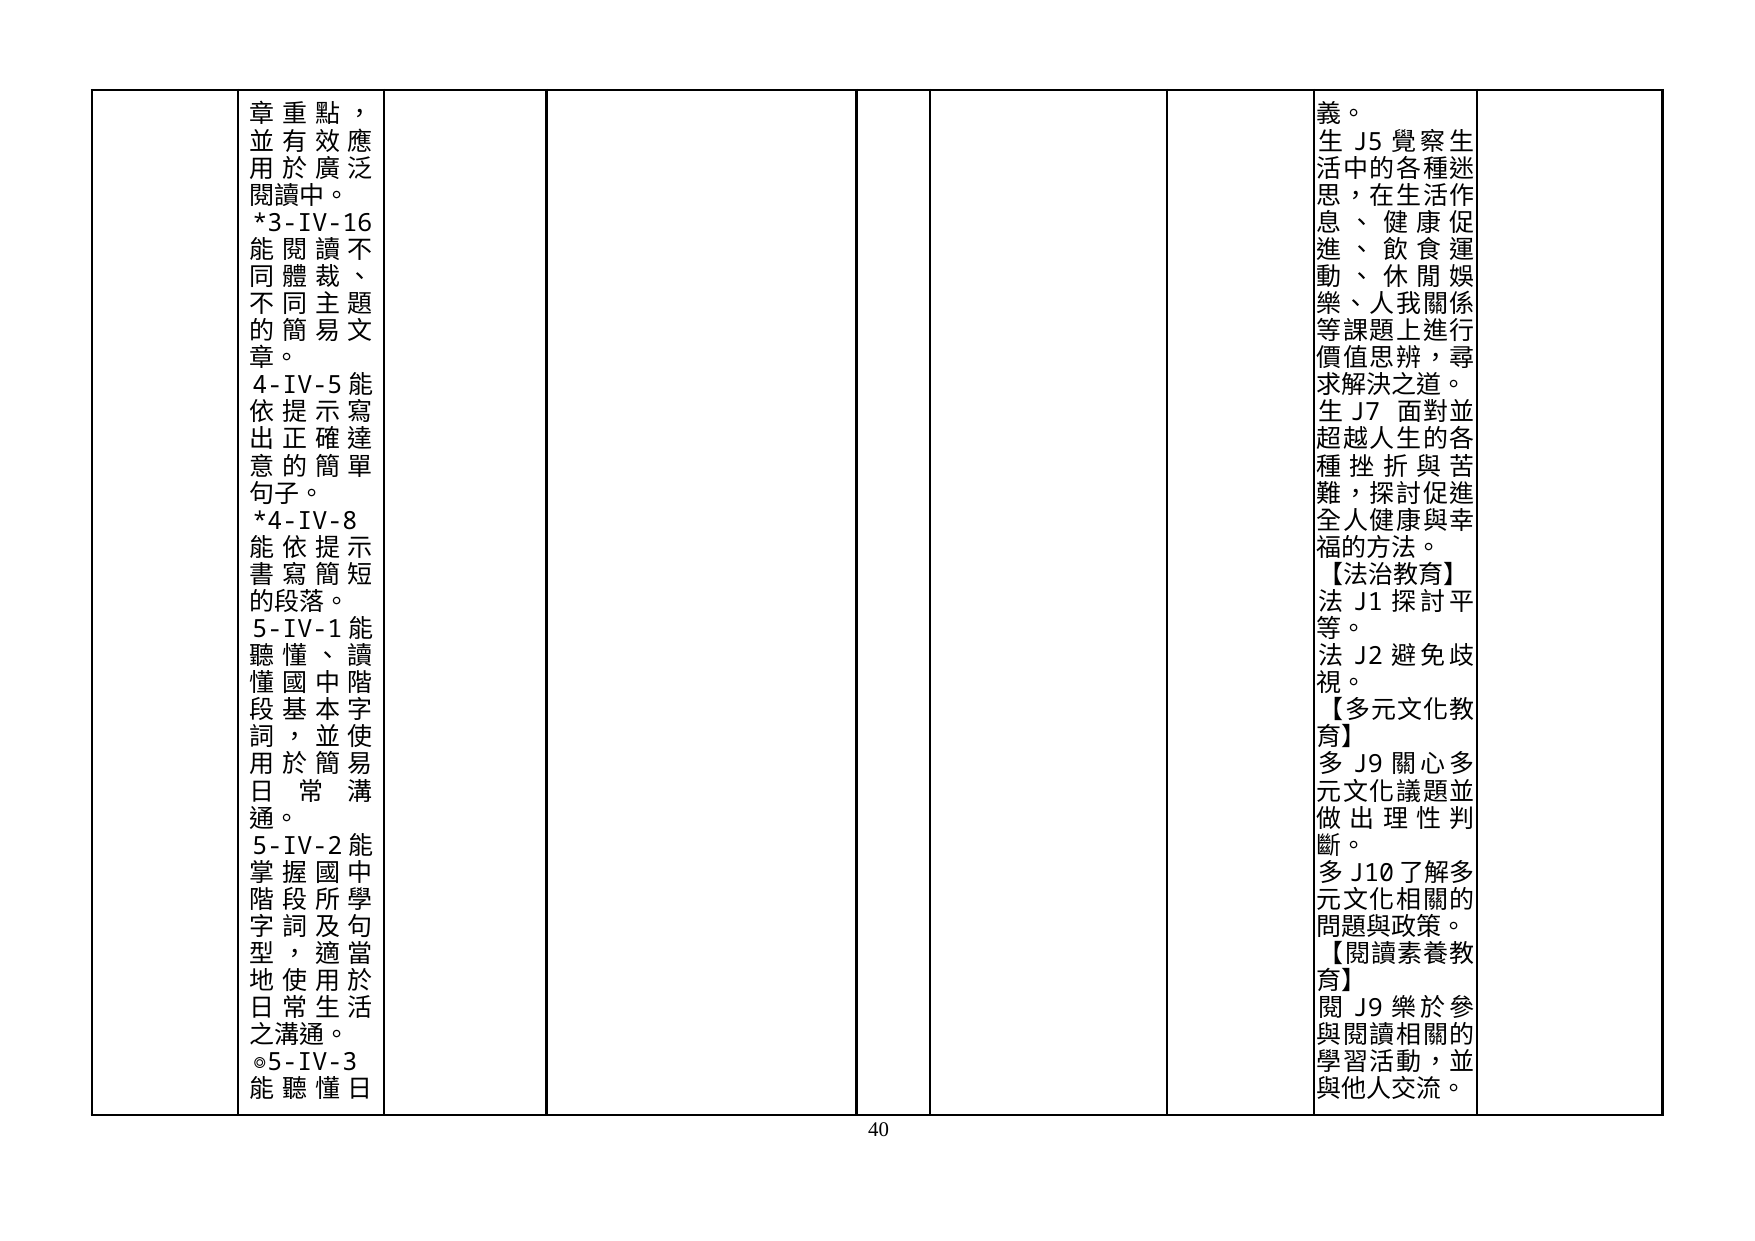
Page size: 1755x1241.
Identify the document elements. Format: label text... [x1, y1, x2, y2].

table_cell [548, 91, 855, 1114]
table_cell [93, 91, 237, 1114]
table_cell [931, 91, 1166, 1114]
table_cell [1478, 91, 1661, 1114]
table_cell 義。 生J5覺察生活中的各種迷思，在生活作息、健康促進、飲食運動、休閒娛樂、人我關係等課題上進行價值思辨，尋求解決之道。 生J7 面對並超越人生的各種挫折與苦難，探討促進全人健康與幸福的方法。 【法治教育】 法J1探討平等。 法J2避免歧視。 【多元文化教育】 多J9關心多元文化議題並做出理性判斷。 多J10了解多元文化相關的問題與政策。 【閱讀素養教育】 閱J9樂於參與閱讀相關的學習活動，並與他人交流。 [1315, 91, 1476, 1114]
table_cell 章重點，並有效應用於廣泛閱讀中。 *3-IV-16能閱讀不同體裁、不同主題的簡易文章。 4-IV-5能依提示寫出正確達意的簡單句子。 *4-IV-8能依提示書寫簡短的段落。 5-IV-1能聽懂、讀懂國中階段基本字詞，並使用於簡易日常溝通。 5-IV-2能掌握國中階段所學字詞及句型，適當地使用於日常生活之溝通。 ◎5-IV-3能聽懂日 [239, 91, 383, 1114]
table_cell [858, 91, 929, 1114]
table_cell [1168, 91, 1313, 1114]
table_cell [385, 91, 545, 1114]
